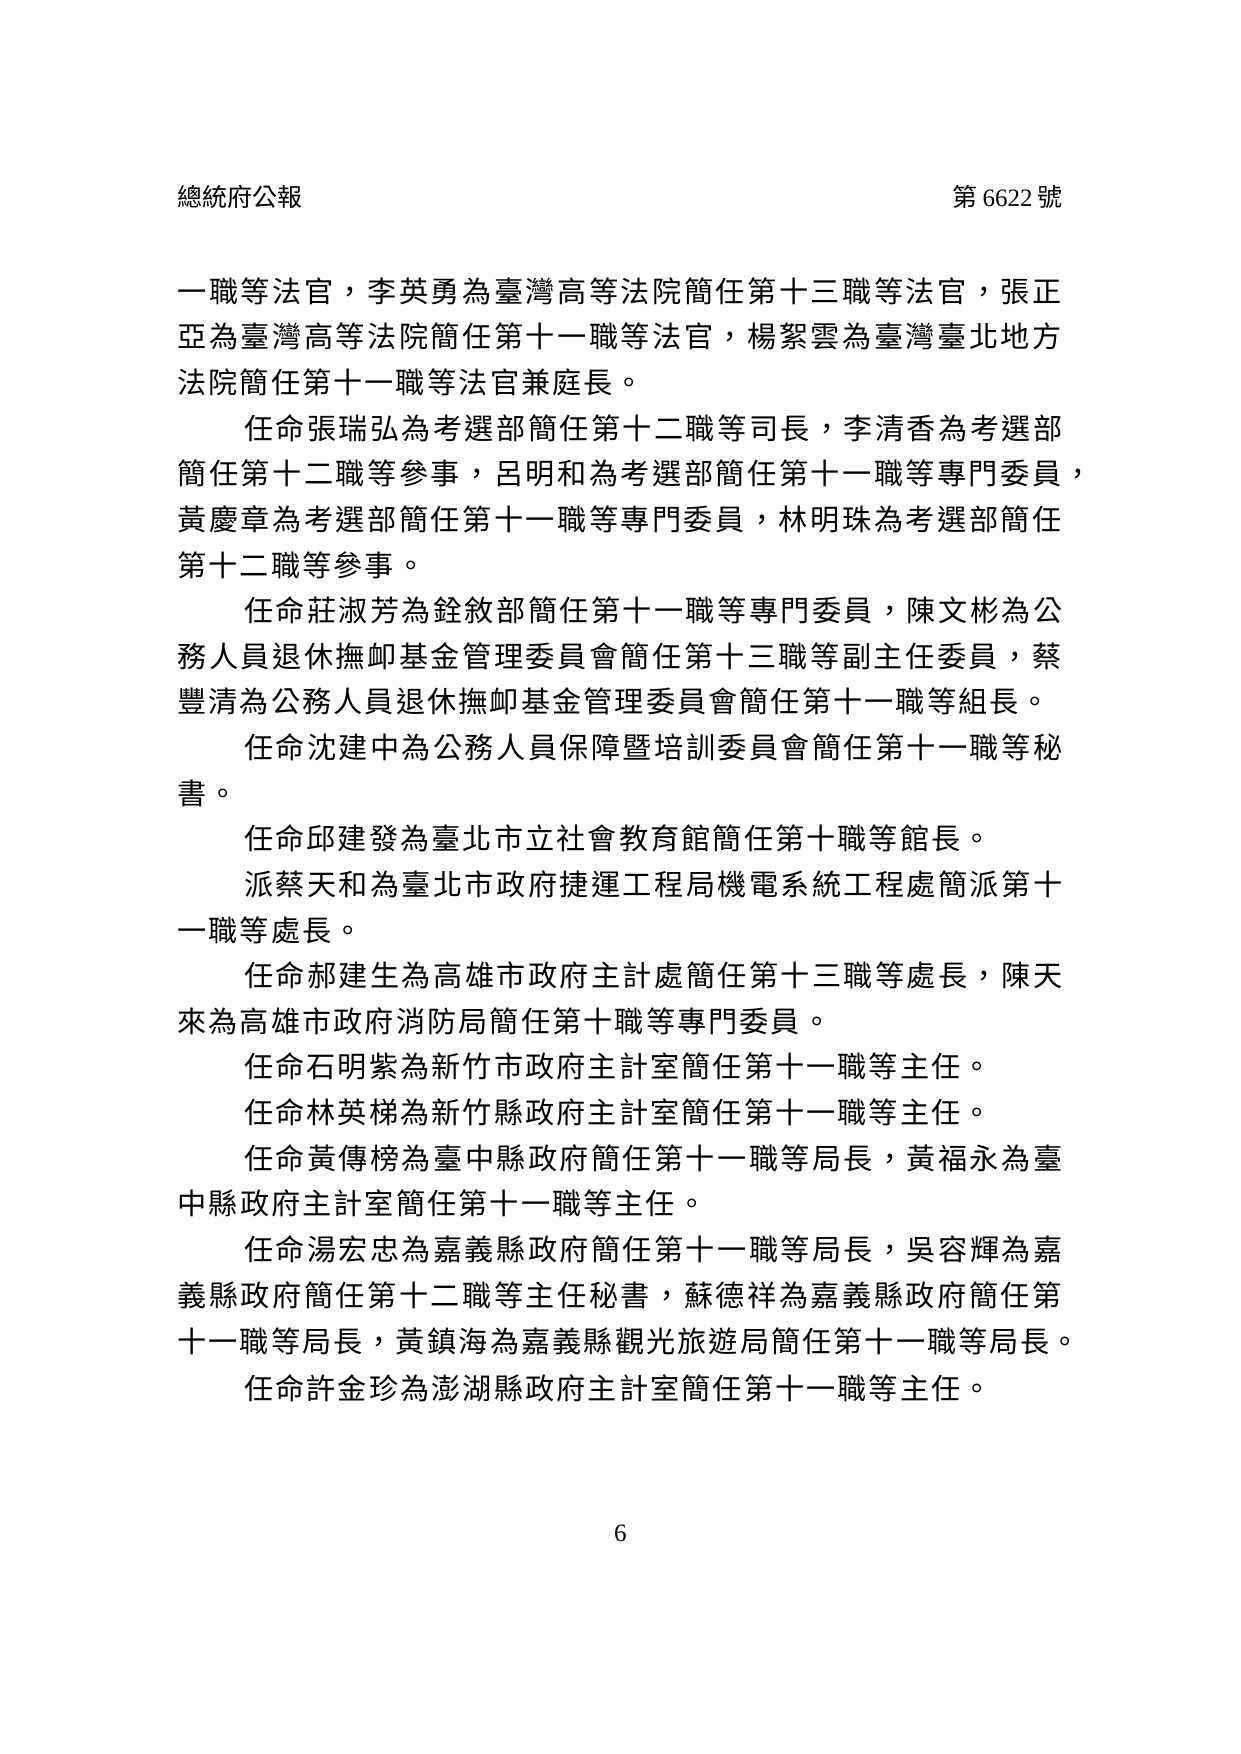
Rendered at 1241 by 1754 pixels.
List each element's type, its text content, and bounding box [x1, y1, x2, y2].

text 任命林英梯為新竹縣政府主計室簡任第十一職等主任。 [177, 1087, 1063, 1133]
text 任命邱建發為臺北市立社會教育館簡任第十職等館長。 [177, 813, 1063, 859]
text 任命黃傳榜為臺中縣政府簡任第十一職等局長，黃福永為臺中縣政府主計室簡任第十一職等主任。 [177, 1133, 1063, 1224]
text 任命莊淑芳為銓敘部簡任第十一職等專門委員，陳文彬為公務人員退休撫卹基金管理委員會簡任第十三職等副主任委員，蔡豐清為公務人員退休撫卹基金管理委員會簡任第十一職等組長。 [177, 585, 1063, 722]
text 任命許金珍為澎湖縣政府主計室簡任第十一職等主任。 [177, 1362, 1063, 1408]
text 任命沈建中為公務人員保障暨培訓委員會簡任第十一職等秘書。 [177, 722, 1063, 813]
text 任命張瑞弘為考選部簡任第十二職等司長，李清香為考選部簡任第十二職等參事，呂明和為考選部簡任第十一職等專門委員，黃慶章為考選部簡任第十一職等專門委員，林明珠為考選部簡任第十二職等參事。 [177, 403, 1063, 585]
text 任命湯宏忠為嘉義縣政府簡任第十一職等局長，吳容輝為嘉義縣政府簡任第十二職等主任秘書，蘇德祥為嘉義縣政府簡任第十一職等局長，黃鎮海為嘉義縣觀光旅遊局簡任第十一職等局長。 [177, 1224, 1063, 1362]
text 派蔡天和為臺北市政府捷運工程局機電系統工程處簡派第十一職等處長。 [177, 859, 1063, 950]
text 一職等法官，李英勇為臺灣高等法院簡任第十三職等法官，張正亞為臺灣高等法院簡任第十一職等法官，楊絮雲為臺灣臺北地方法院簡任第十一職等法官兼庭長。 [177, 266, 1063, 403]
text 任命石明紫為新竹市政府主計室簡任第十一職等主任。 [177, 1041, 1063, 1087]
text 任命郝建生為高雄市政府主計處簡任第十三職等處長，陳天來為高雄市政府消防局簡任第十職等專門委員。 [177, 950, 1063, 1041]
